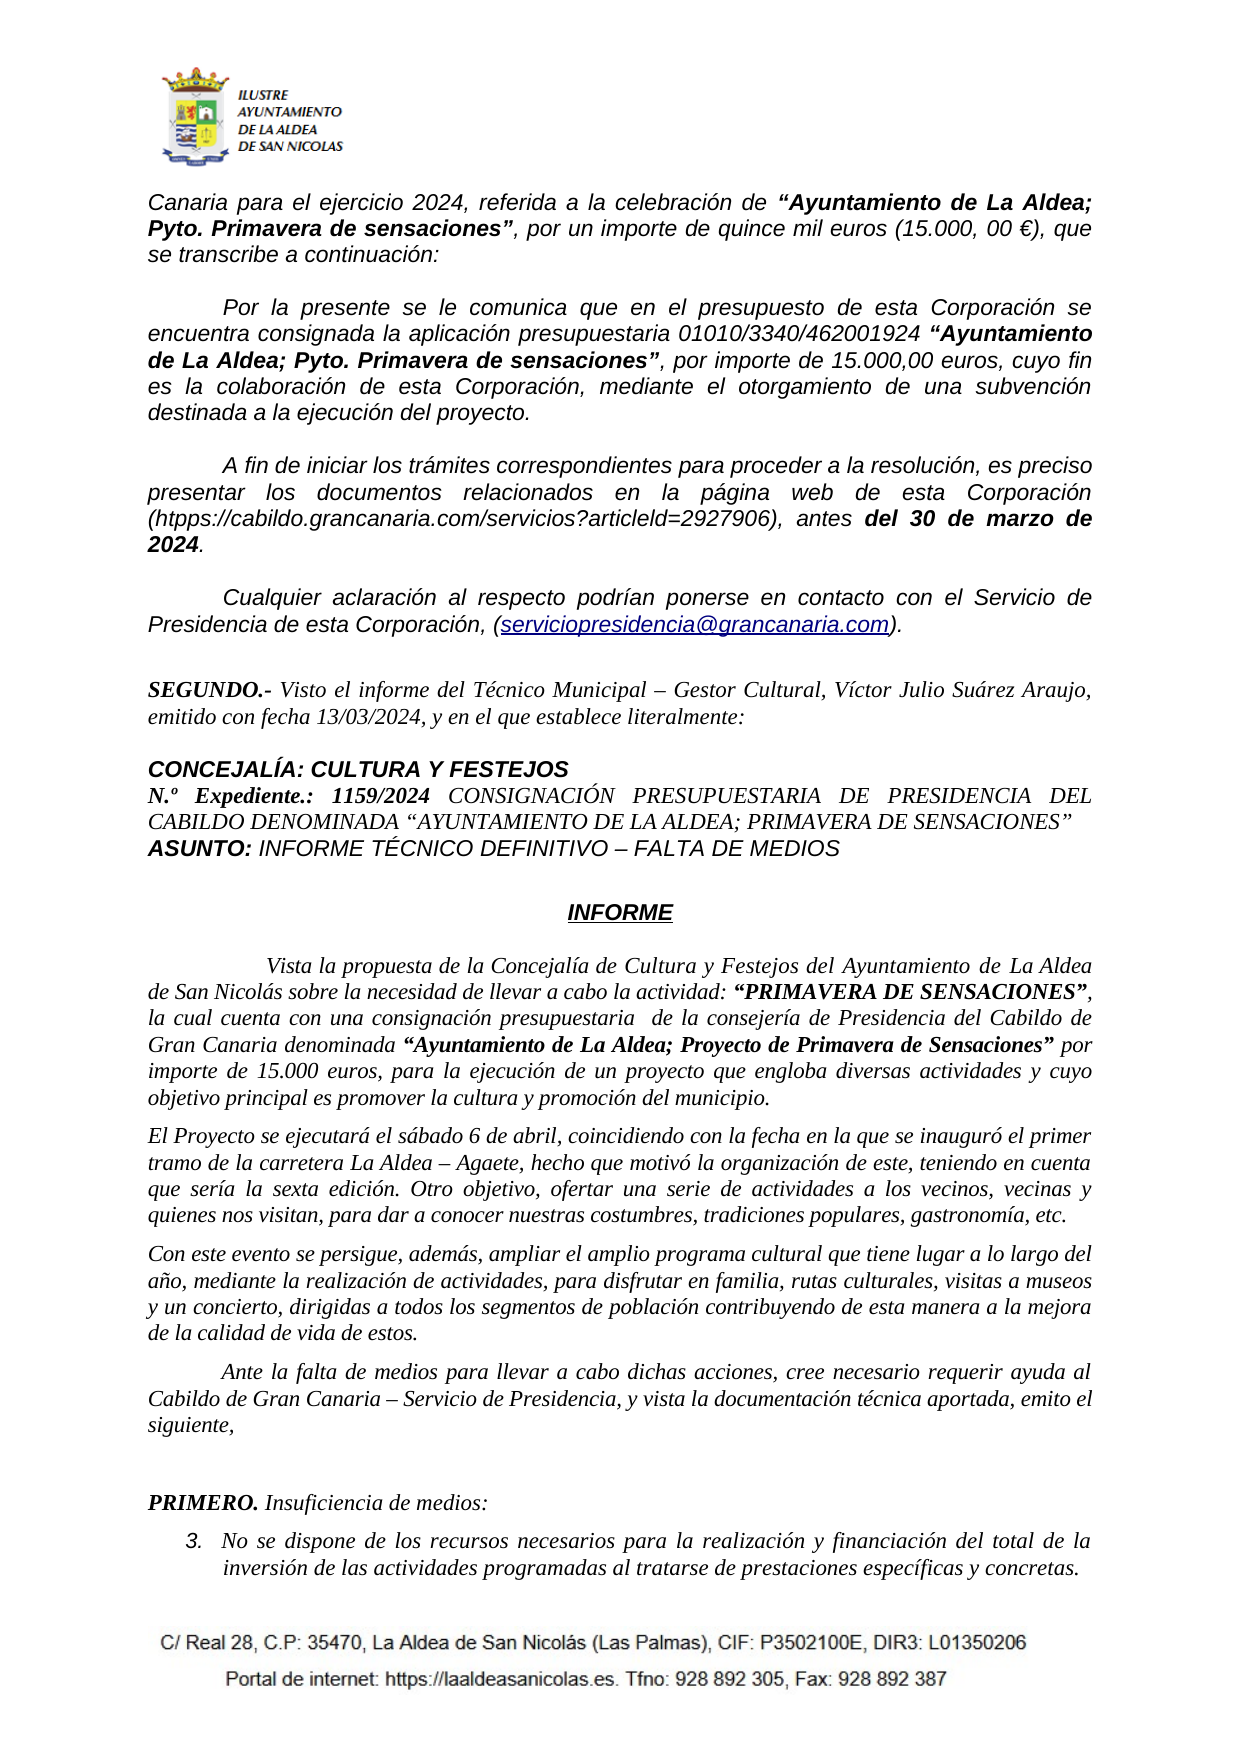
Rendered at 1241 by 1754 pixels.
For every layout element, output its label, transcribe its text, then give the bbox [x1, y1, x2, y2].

text N.º Expediente.: 1159/2024 CONSIGNACIÓN PRESUPUESTARIA DE PRESIDENCIA DEL CABILDO DENOMINADA “AYUNTAMIENTO DE LA ALDEA; PRIMAVERA DE SENSACIONES” [148, 782, 1093, 834]
text PRIMERO. Insuficiencia de medios: [148, 1489, 1093, 1515]
text El Proyecto se ejecutará el sábado 6 de abril, coincidiendo con la fecha en la que se inauguró el primer tramo de la carretera La Aldea – Agaete, hecho que motivó la organización de este, teniendo en cuenta que sería la sexta edición. Otro objetivo, ofertar una serie de actividades a los vecinos, vecinas y quienes nos visitan, para dar a conocer nuestras costumbres, tradiciones populares, gastronomía, etc. [148, 1122, 1093, 1228]
list No se dispone de los recursos necesarios para la realización y financiación del total de la inversión de las actividades programadas al tratarse de prestaciones específicas y concretas. [185, 1527, 1093, 1580]
text INFORME [148, 899, 1093, 925]
text ASUNTO: INFORME TÉCNICO DEFINITIVO – FALTA DE MEDIOS [148, 834, 1093, 861]
text Con este evento se persigue, además, ampliar el amplio programa cultural que tiene lugar a lo largo del año, mediante la realización de actividades, para disfrutar en familia, rutas culturales, visitas a museos y un concierto, dirigidas a todos los segmentos de población contribuyendo de esta manera a la mejora de la calidad de vida de estos. [148, 1240, 1093, 1346]
text SEGUNDO.- Visto el informe del Técnico Municipal – Gestor Cultural, Víctor Julio Suárez Araujo, emitido con fecha 13/03/2024, y en el que establece literalmente: [148, 676, 1093, 729]
text CONCEJALÍA: CULTURA Y FESTEJOS [148, 756, 1093, 782]
text Canaria para el ejercicio 2024, referida a la celebración de “Ayuntamiento de La Aldea; Pyto. Primavera de sensaciones”, por un importe de quince mil euros (15.000, 00 €), que se transcribe a continuación: [148, 188, 1093, 267]
text Ante la falta de medios para llevar a cabo dichas acciones, cree necesario requerir ayuda al Cabildo de Gran Canaria – Servicio de Presidencia, y vista la documentación técnica aportada, emito el siguiente, [148, 1358, 1093, 1437]
text A fin de iniciar los trámites correspondientes para proceder a la resolución, es preciso presentar los documentos relacionados en la página web de esta Corporación (htpps://cabildo.grancanaria.com/servicios?articleld=2927906), antes del 30 de marzo de 2024. [148, 452, 1093, 558]
text Vista la propuesta de la Concejalía de Cultura y Festejos del Ayuntamiento de La Aldea de San Nicolás sobre la necesidad de llevar a cabo la actividad: “PRIMAVERA DE SENSACIONES”, la cual cuenta con una consignación presupuestaria de la consejería de Presidencia del Cabildo de Gran Canaria denominada “Ayuntamiento de La Aldea; Proyecto de Primavera de Sensaciones” por importe de 15.000 euros, para la ejecución de un proyecto que engloba diversas actividades y cuyo objetivo principal es promover la cultura y promoción del municipio. [148, 952, 1093, 1110]
text Por la presente se le comunica que en el presupuesto de esta Corporación se encuentra consignada la aplicación presupuestaria 01010/3340/462001924 “Ayuntamiento de La Aldea; Pyto. Primavera de sensaciones”, por importe de 15.000,00 euros, cuyo fin es la colaboración de esta Corporación, mediante el otorgamiento de una subvención destinada a la ejecución del proyecto. [148, 294, 1093, 426]
picture [148, 59, 359, 174]
text Cualquier aclaración al respecto podrían ponerse en contacto con el Servicio de Presidencia de esta Corporación, (serviciopresidencia@grancanaria.com). [148, 584, 1093, 637]
picture [148, 1626, 1033, 1695]
